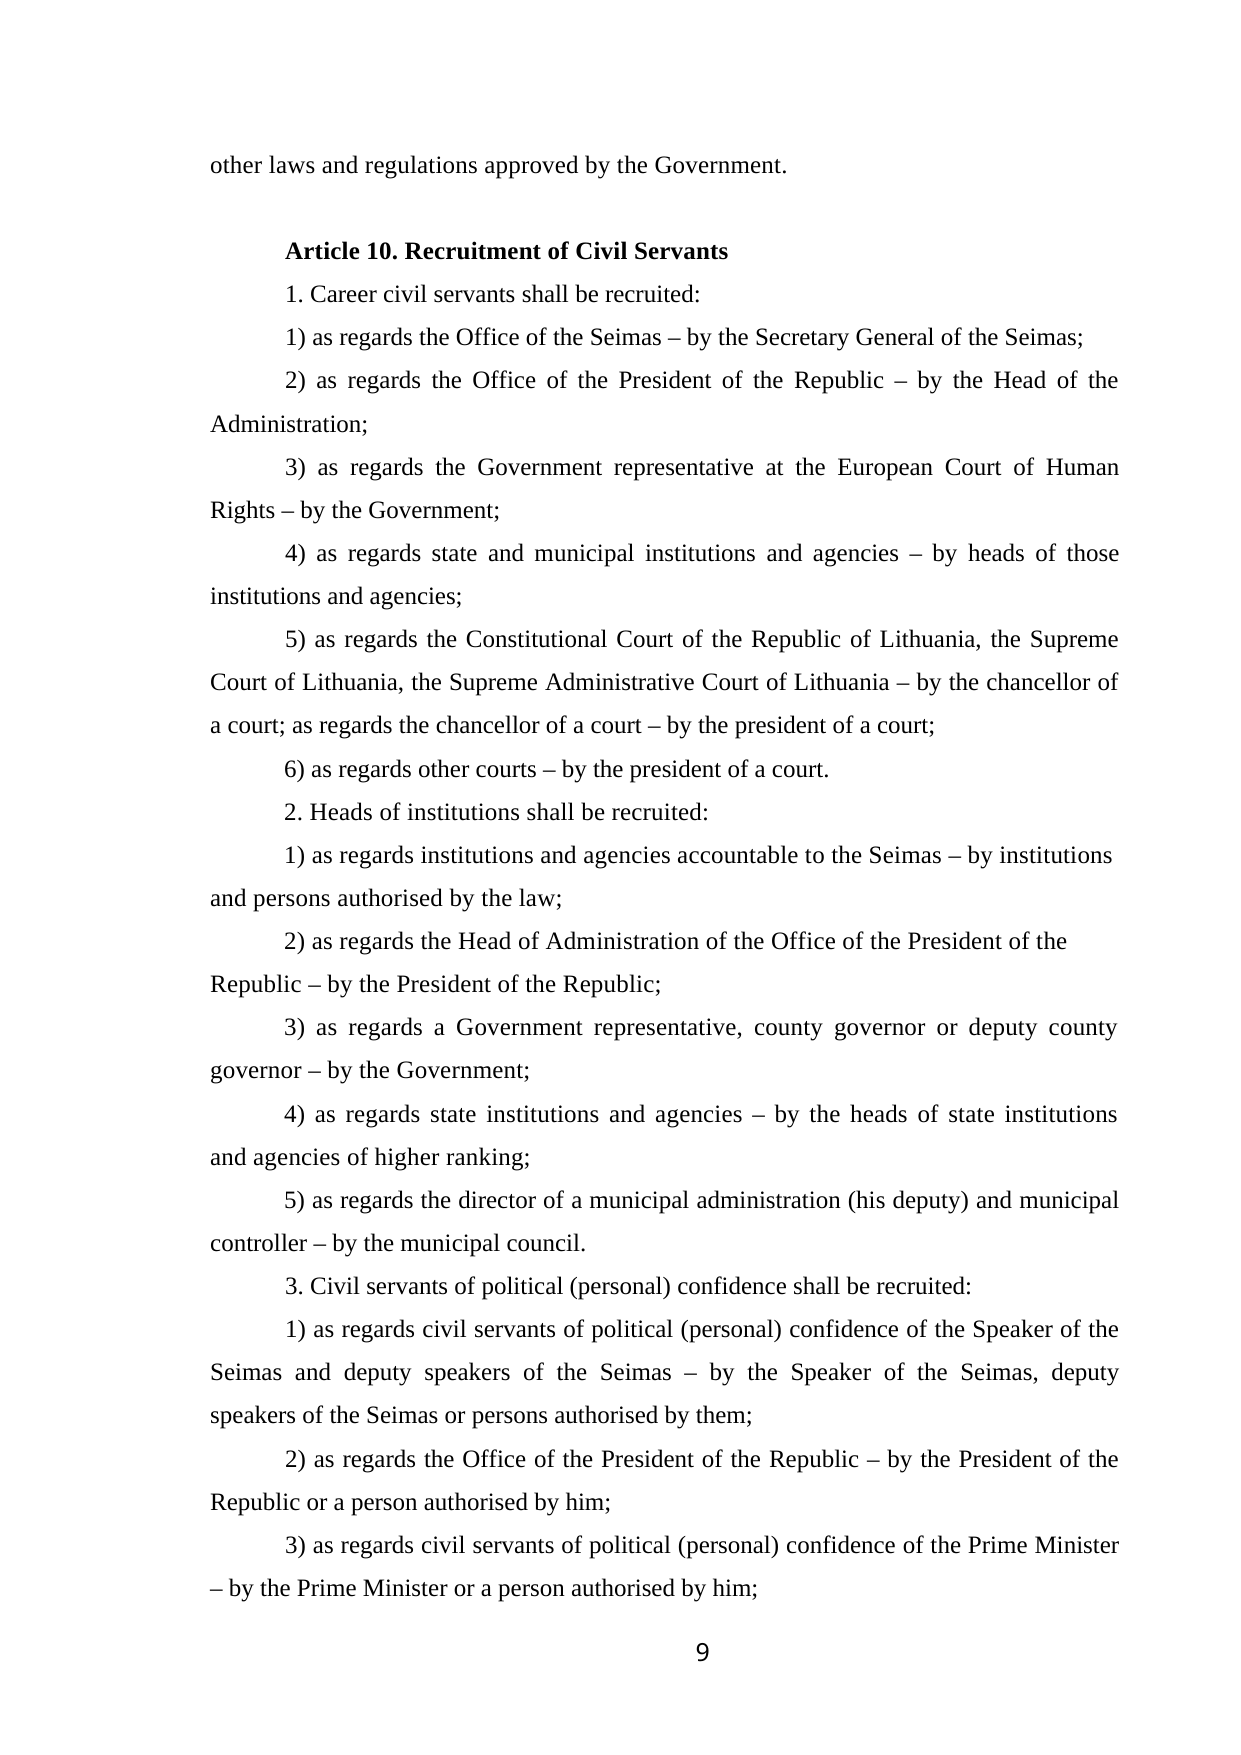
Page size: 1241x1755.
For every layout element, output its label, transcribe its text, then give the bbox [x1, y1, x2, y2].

text 3) as regards a Government representative, county governor or deputy county governor – by the Government; [210, 1012, 1120, 1084]
text 4) as regards state institutions and agencies – by the heads of state institutions and agencies of higher ranking; [210, 1099, 1120, 1171]
text 3. Civil servants of political (personal) confidence shall be recruited: [210, 1271, 1120, 1300]
text 5) as regards the Constitutional Court of the Republic of Lithuania, the Supreme Court of Lithuania, the Supreme Administrative Court of Lithuania – by the chancellor of a court; as regards the chancellor of a court – by the president of a court; [210, 624, 1120, 739]
text 1. Career civil servants shall be recruited: [210, 279, 1120, 308]
text 1) as regards civil servants of political (personal) confidence of the Speaker of the Seimas and deputy speakers of the Seimas – by the Speaker of the Seimas, deputy speakers of the Seimas or persons authorised by them; [210, 1314, 1120, 1429]
text 6) as regards other courts – by the president of a court. [210, 754, 1120, 782]
text 2) as regards the Office of the President of the Republic – by the President of the Republic or a person authorised by him; [210, 1444, 1120, 1516]
text 2. Heads of institutions shall be recruited: [210, 797, 1120, 826]
text 1) as regards institutions and agencies accountable to the Seimas – by institutions and persons authorised by the law; [210, 840, 1120, 912]
text 1) as regards the Office of the Seimas – by the Secretary General of the Seimas; [210, 322, 1120, 351]
text 2) as regards the Office of the President of the Republic – by the Head of the Administration; [210, 366, 1120, 437]
text 5) as regards the director of a municipal administration (his deputy) and municipal controller – by the municipal council. [210, 1185, 1120, 1257]
text Article 10. Recruitment of Civil Servants [210, 236, 1126, 265]
text 3) as regards the Government representative at the European Court of Human Rights – by the Government; [210, 452, 1120, 524]
text other laws and regulations approved by the Government. [210, 150, 1126, 179]
text 2) as regards the Head of Administration of the Office of the President of the Republic – by the President of the Republic; [210, 926, 1120, 998]
text 4) as regards state and municipal institutions and agencies – by heads of those institutions and agencies; [210, 538, 1120, 610]
text 3) as regards civil servants of political (personal) confidence of the Prime Minister – by the Prime Minister or a person authorised by him; [210, 1530, 1120, 1602]
